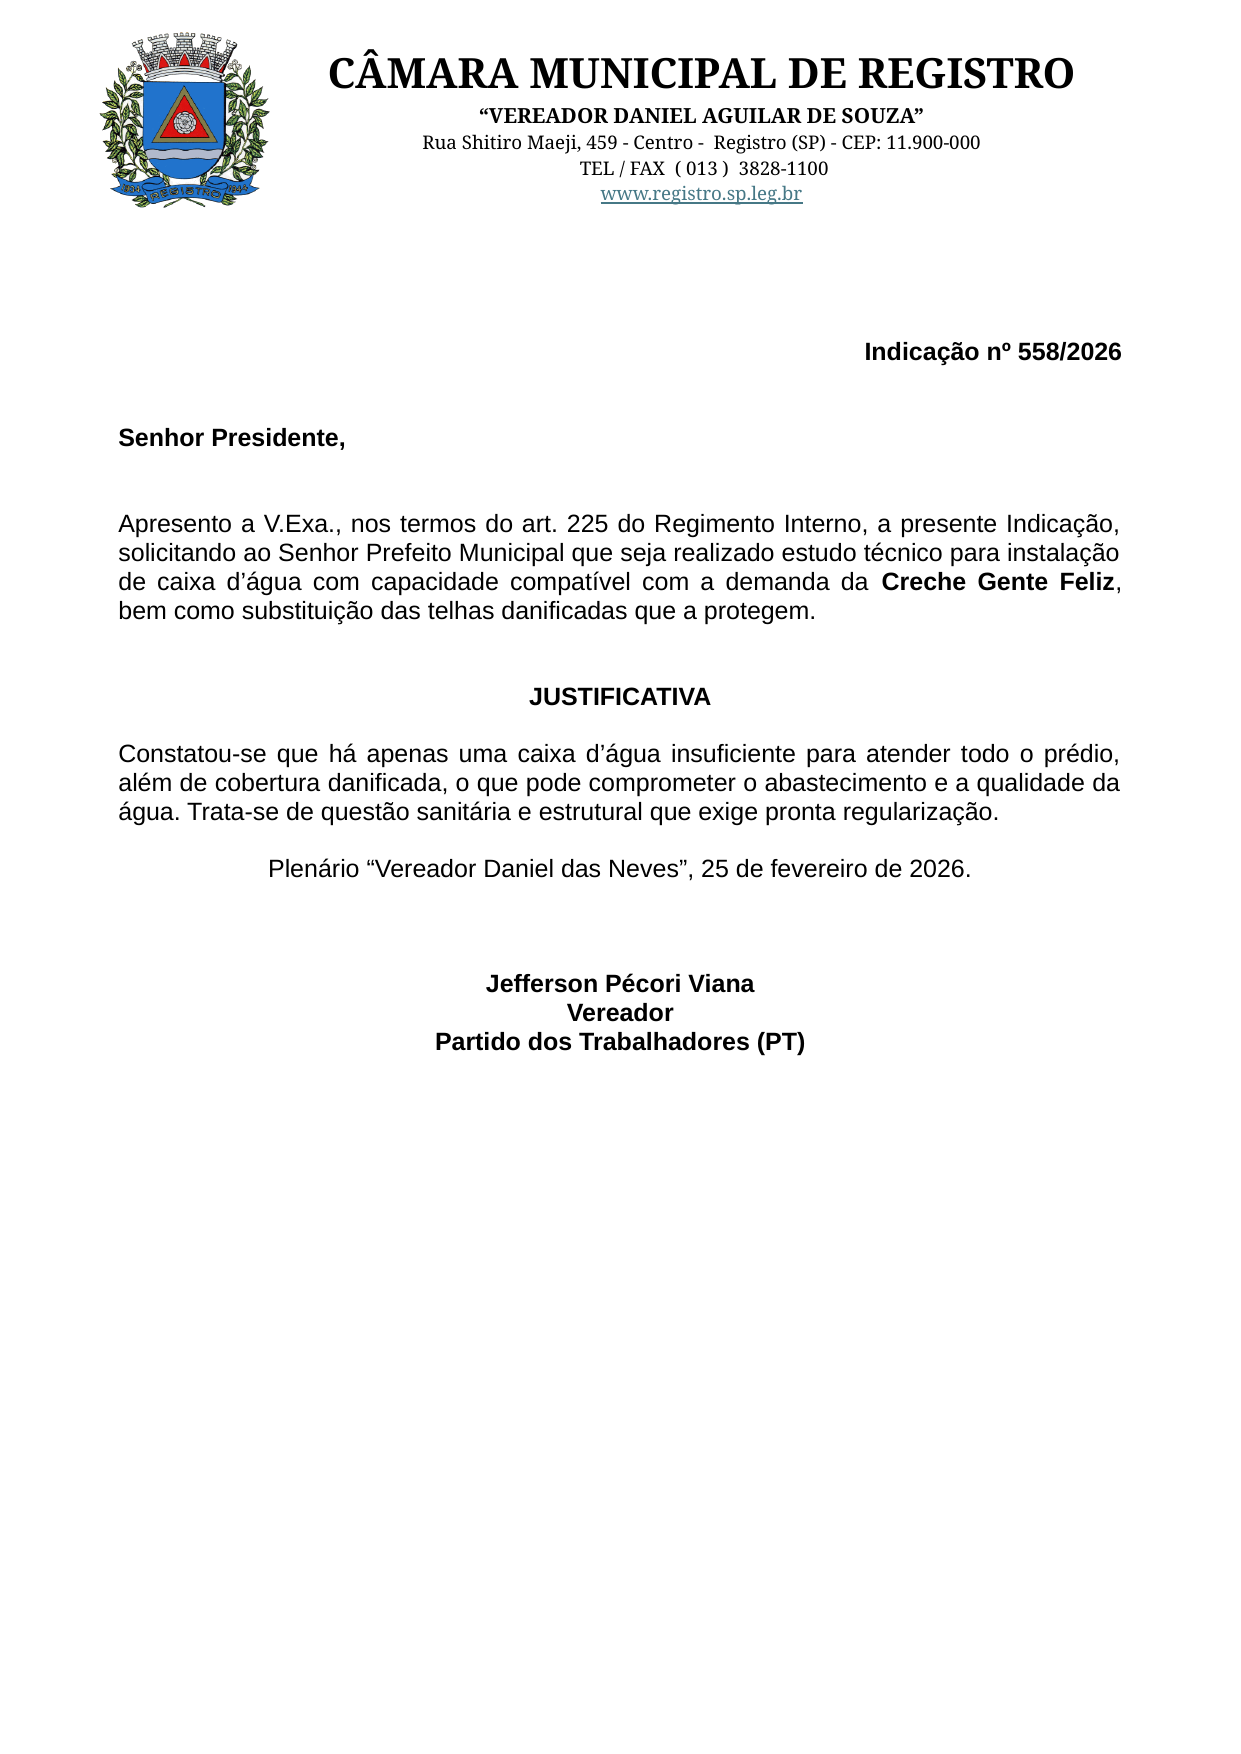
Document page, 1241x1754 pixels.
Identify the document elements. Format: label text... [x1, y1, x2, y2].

text JUSTIFICATIVA [118, 682, 1122, 711]
text Vereador [118, 998, 1122, 1027]
picture [95, 26, 274, 213]
text Indicação nº 558/2026 [118, 337, 1122, 366]
text Apresento a V.Exa., nos termos do art. 225 do Regimento Interno, a presente Indicação, solicitando ao Senhor Prefeito Municipal que seja realizado estudo técnico para instalação de caixa d’água com capacidade compatível com a demanda da Creche Gente Feliz, bem como substituição das telhas danificadas que a protegem. [118, 509, 1122, 624]
text Senhor Presidente, [118, 423, 1122, 452]
text Plenário “Vereador Daniel das Neves”, 25 de fevereiro de 2026. [118, 854, 1122, 883]
text Partido dos Trabalhadores (PT) [118, 1027, 1122, 1056]
text Jefferson Pécori Viana [118, 969, 1122, 998]
text Constatou-se que há apenas uma caixa d’água insuficiente para atender todo o prédio, além de cobertura danificada, o que pode comprometer o abastecimento e a qualidade da água. Trata-se de questão sanitária e estrutural que exige pronta regularização. [118, 739, 1122, 826]
